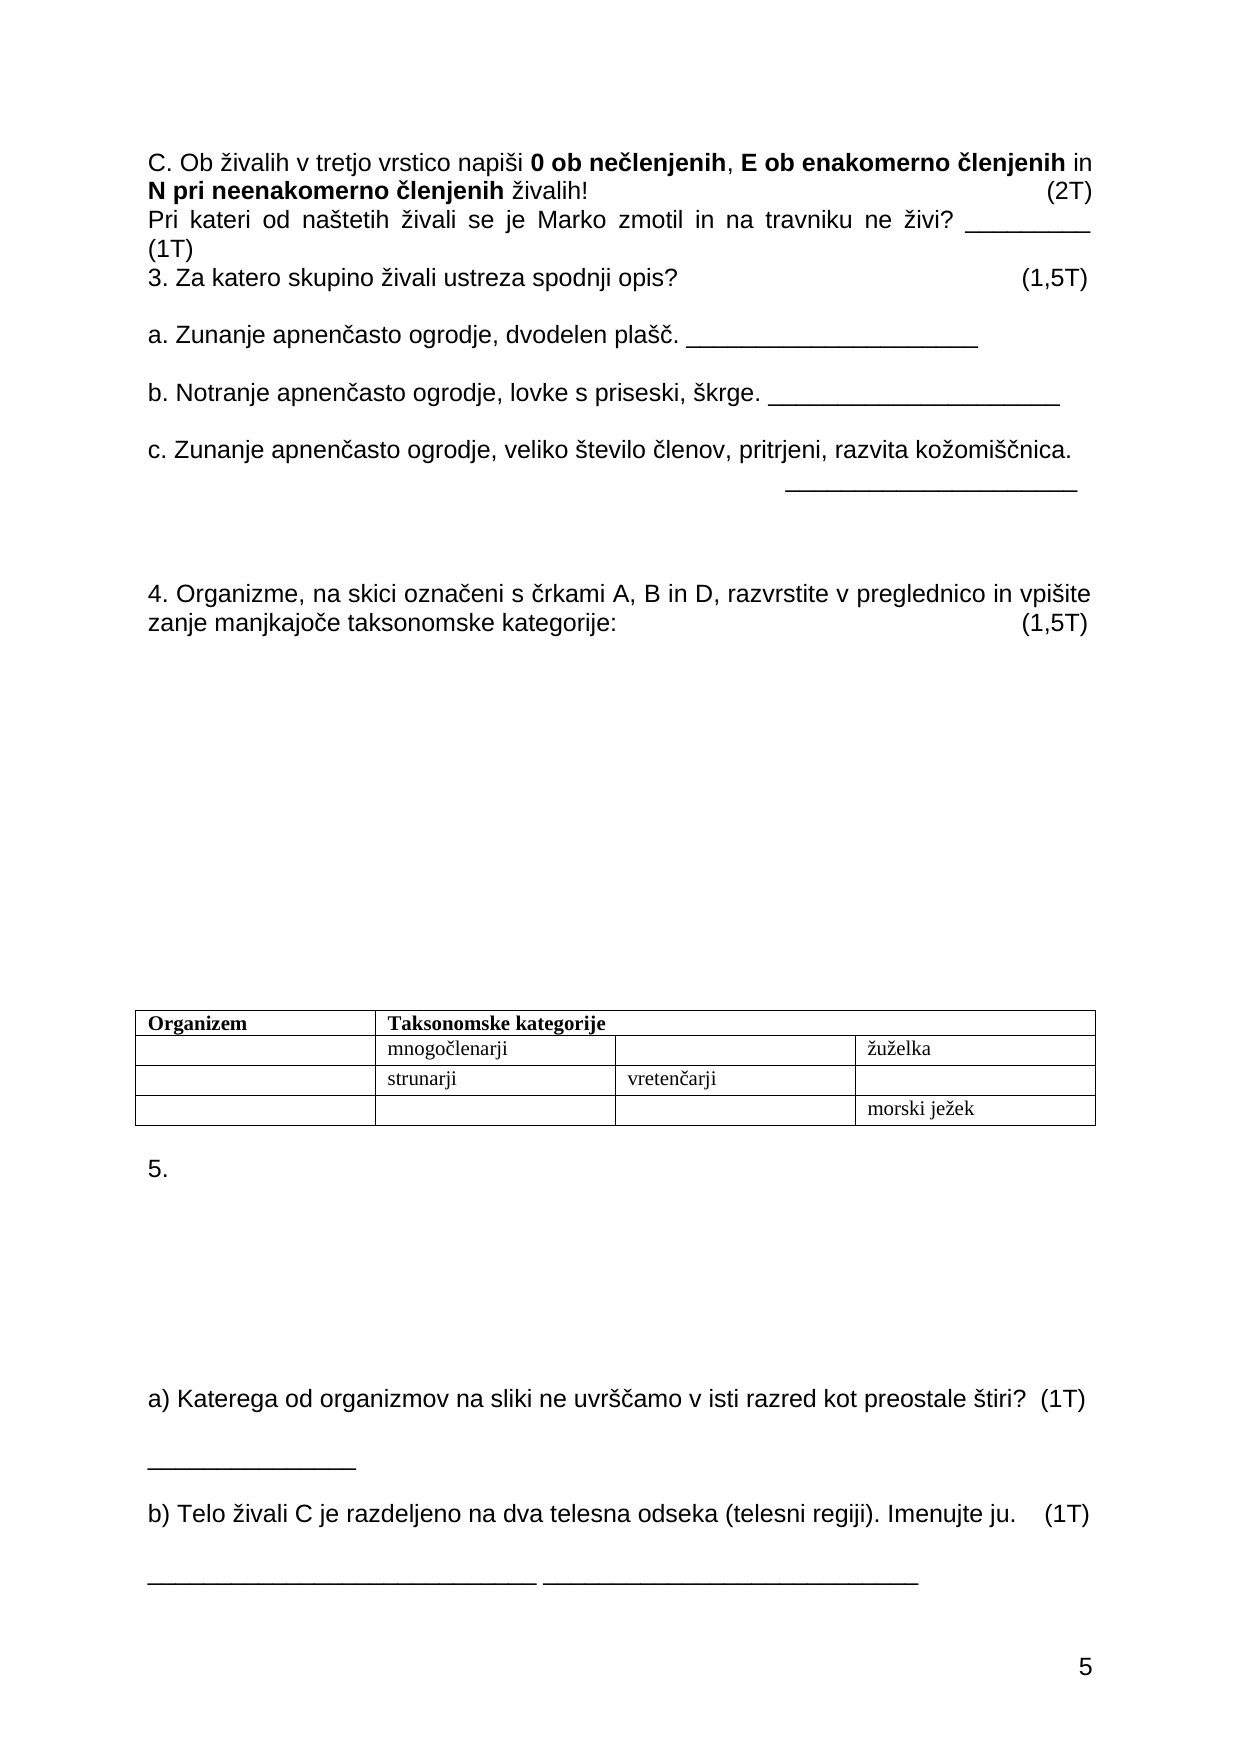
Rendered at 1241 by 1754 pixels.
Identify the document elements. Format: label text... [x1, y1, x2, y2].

text a) Katerega od organizmov na sliki ne uvrščamo v isti razred kot preostale štiri? (1T) [148, 1384, 1093, 1413]
table_cell vretenčarji [616, 1066, 855, 1095]
table_cell [136, 1036, 375, 1065]
table_cell [616, 1096, 855, 1124]
table_header Organizem [136, 1011, 375, 1035]
table_cell morski ježek [856, 1096, 1095, 1124]
text 5. [148, 1154, 1093, 1183]
table_header Taksonomske kategorije [376, 1011, 1095, 1035]
table_cell žuželka [856, 1036, 1095, 1065]
text _______________ [148, 1442, 1093, 1471]
table_cell mnogočlenarji [376, 1036, 615, 1065]
text _____________________ [148, 464, 1093, 493]
table_cell [136, 1066, 375, 1095]
text b) Telo živali C je razdeljeno na dva telesna odseka (telesni regiji). Imenujte ju. (1T) [148, 1499, 1093, 1528]
table_cell [616, 1036, 855, 1065]
table_cell [376, 1096, 615, 1124]
text ____________________________ ___________________________ [148, 1557, 1093, 1586]
text 4. Organizme, na skici označeni s črkami A, B in D, razvrstite v preglednico in vpišite zanje manjkajoče taksonomske kategorije: (1,5T) [148, 579, 1093, 636]
table_cell [856, 1066, 1095, 1095]
text a. Zunanje apnenčasto ogrodje, dvodelen plašč. _____________________ [148, 320, 1093, 349]
text b. Notranje apnenčasto ogrodje, lovke s priseski, škrge. _____________________ [148, 378, 1093, 406]
table_cell [136, 1096, 375, 1124]
text C. Ob živalih v tretjo vrstico napiši 0 ob nečlenjenih, E ob enakomerno členjenih in N pri neenakomerno členjenih živalih! (2T) [148, 148, 1093, 205]
text c. Zunanje apnenčasto ogrodje, veliko število členov, pritrjeni, razvita kožomiščnica. [148, 435, 1093, 464]
table_cell strunarji [376, 1066, 615, 1095]
text 3. Za katero skupino živali ustreza spodnji opis? (1,5T) [148, 263, 1093, 291]
text Pri kateri od naštetih živali se je Marko zmotil in na travniku ne živi? _________ (1T) [148, 205, 1093, 263]
